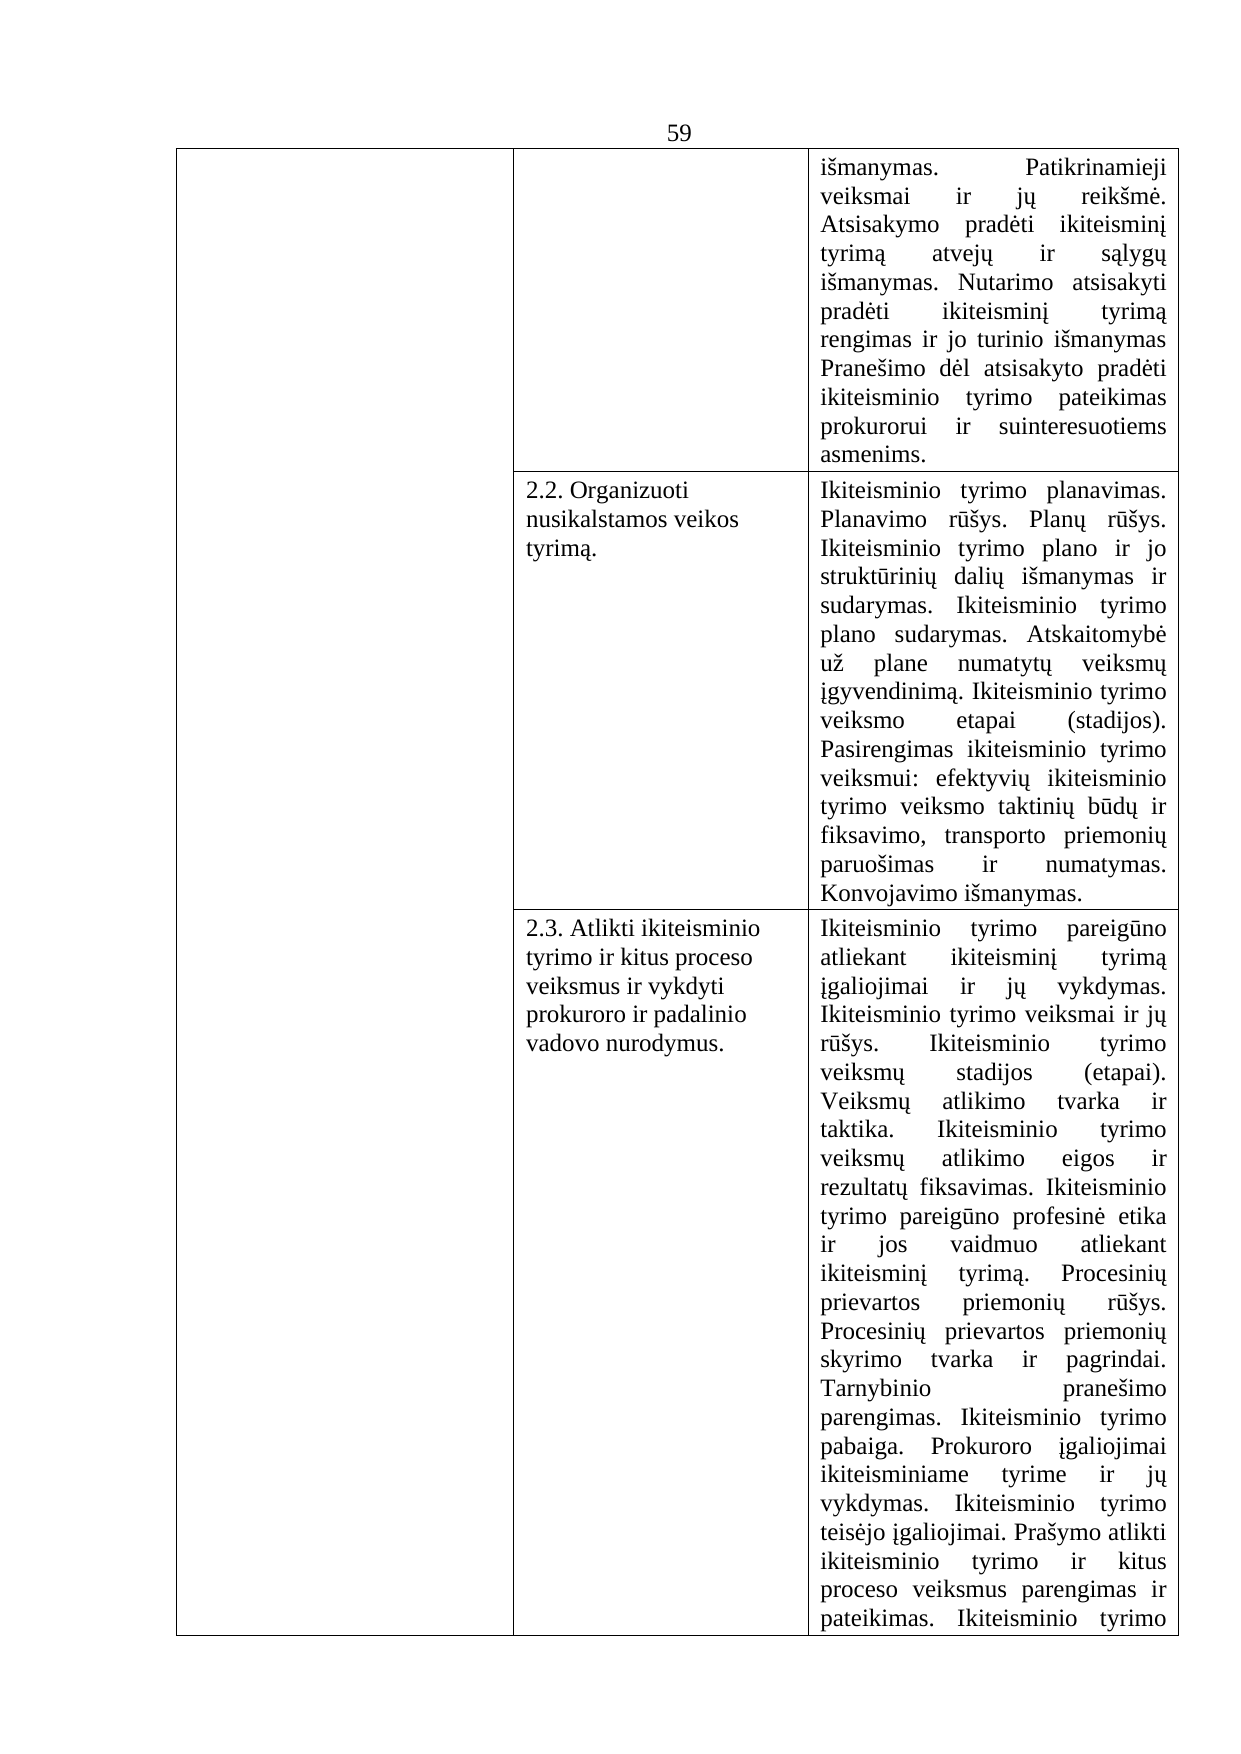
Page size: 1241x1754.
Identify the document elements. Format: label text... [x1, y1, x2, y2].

table_cell Ikiteisminio tyrimo pareigūno atliekant ikiteisminį tyrimą įgaliojimai ir jų vykdymas. Ikiteisminio tyrimo veiksmai ir jų rūšys. Ikiteisminio tyrimo veiksmų stadijos (etapai). Veiksmų atlikimo tvarka ir taktika. Ikiteisminio tyrimo veiksmų atlikimo eigos ir rezultatų fiksavimas. Ikiteisminio tyrimo pareigūno profesinė etika ir jos vaidmuo atliekant ikiteisminį tyrimą. Procesinių prievartos priemonių rūšys. Procesinių prievartos priemonių skyrimo tvarka ir pagrindai. Tarnybinio pranešimo parengimas. Ikiteisminio tyrimo pabaiga. Prokuroro įgaliojimai ikiteisminiame tyrime ir jų vykdymas. Ikiteisminio tyrimo teisėjo įgaliojimai. Prašymo atlikti ikiteisminio tyrimo ir kitus proceso veiksmus parengimas ir pateikimas. Ikiteisminio tyrimo [809, 910, 1178, 1635]
table_cell [514, 149, 808, 471]
table_cell 2.2. Organizuoti nusikalstamos veikos tyrimą. [514, 472, 808, 909]
table_cell Ikiteisminio tyrimo planavimas. Planavimo rūšys. Planų rūšys. Ikiteisminio tyrimo plano ir jo struktūrinių dalių išmanymas ir sudarymas. Ikiteisminio tyrimo plano sudarymas. Atskaitomybė už plane numatytų veiksmų įgyvendinimą. Ikiteisminio tyrimo veiksmo etapai (stadijos). Pasirengimas ikiteisminio tyrimo veiksmui: efektyvių ikiteisminio tyrimo veiksmo taktinių būdų ir fiksavimo, transporto priemonių paruošimas ir numatymas. Konvojavimo išmanymas. [809, 472, 1178, 909]
table_cell 2.3. Atlikti ikiteisminio tyrimo ir kitus proceso veiksmus ir vykdyti prokuroro ir padalinio vadovo nurodymus. [514, 910, 808, 1635]
table_cell išmanymas. Patikrinamieji veiksmai ir jų reikšmė. Atsisakymo pradėti ikiteisminį tyrimą atvejų ir sąlygų išmanymas. Nutarimo atsisakyti pradėti ikiteisminį tyrimą rengimas ir jo turinio išmanymas Pranešimo dėl atsisakyto pradėti ikiteisminio tyrimo pateikimas prokurorui ir suinteresuotiems asmenims. [809, 149, 1178, 471]
table_cell [177, 149, 513, 1635]
